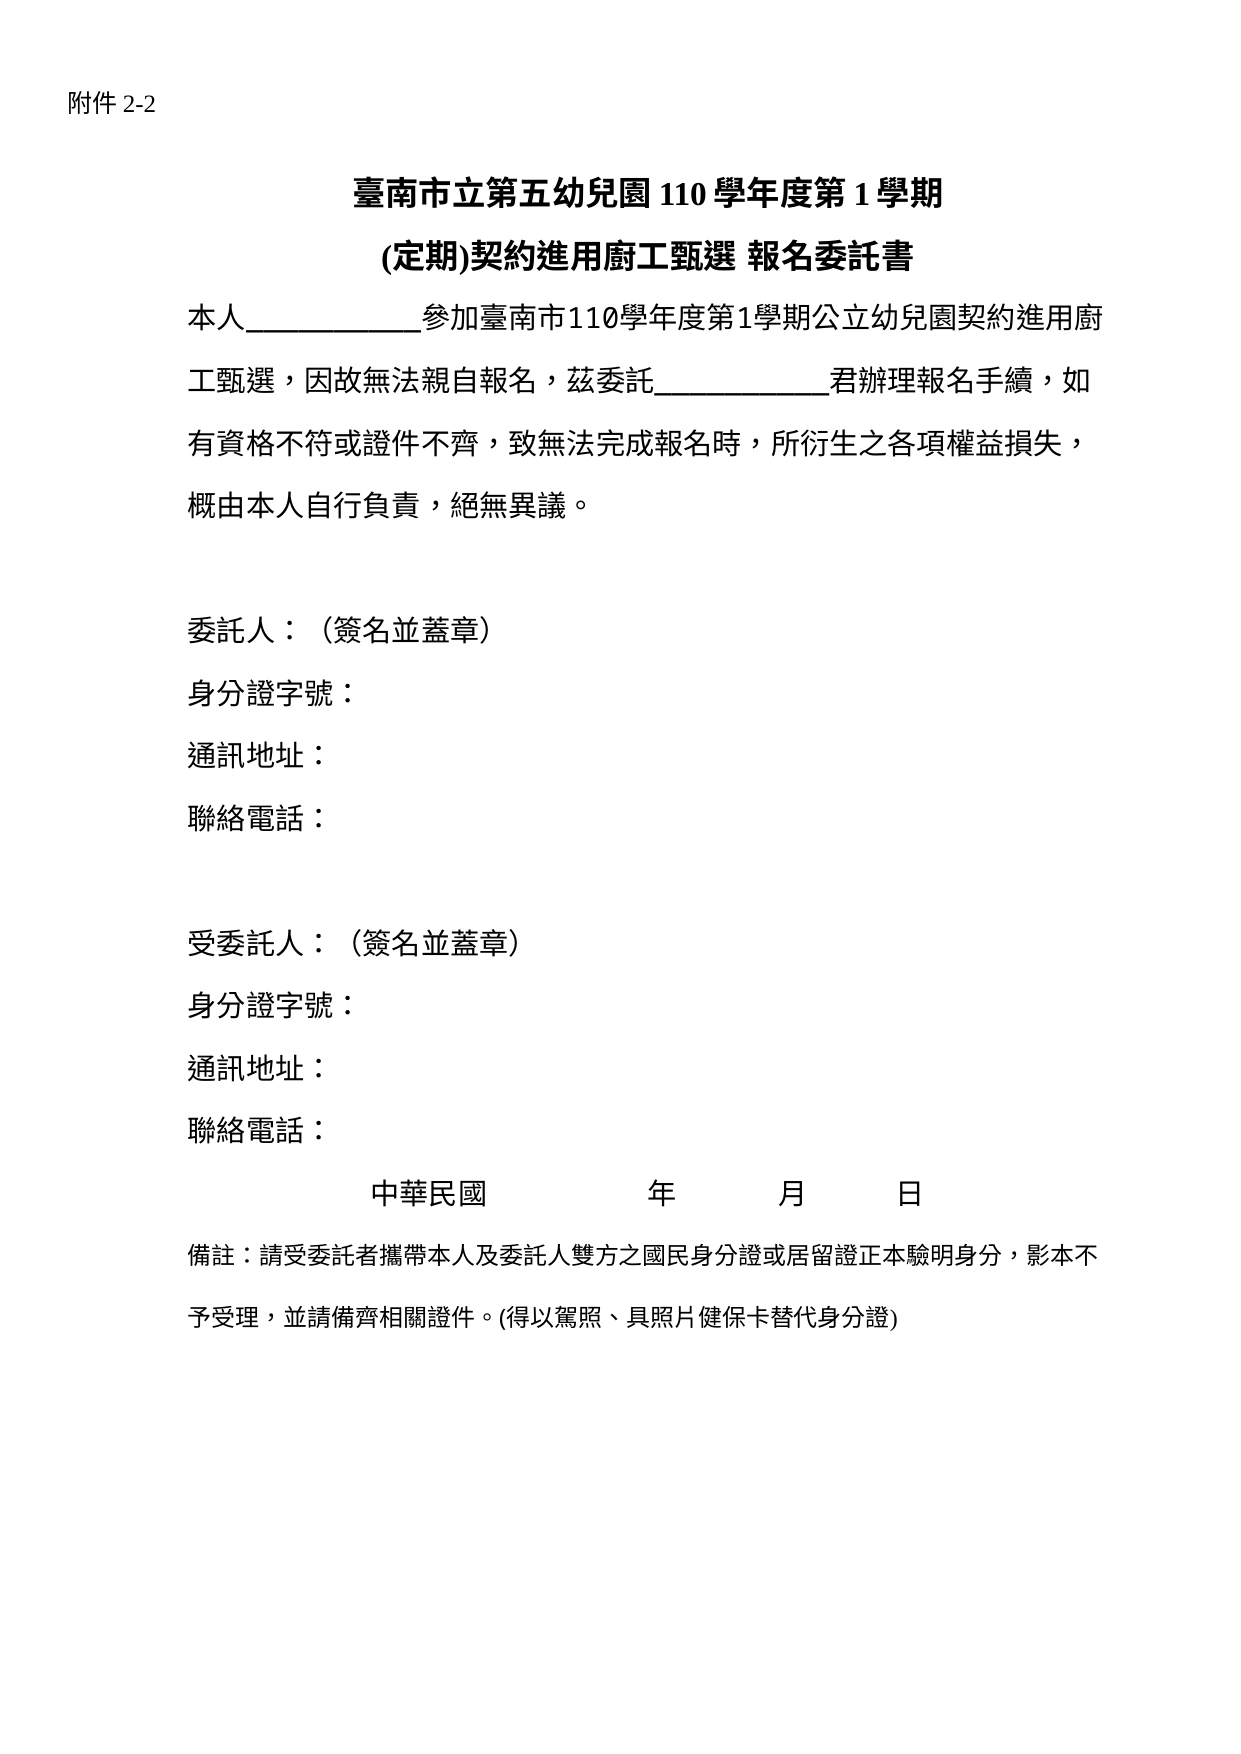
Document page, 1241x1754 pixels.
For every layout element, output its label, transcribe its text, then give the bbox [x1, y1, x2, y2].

text 臺南市立第五幼兒園110學年度第1學期 [53, 76, 1107, 212]
text 身分證字號： [187, 650, 1107, 712]
text 備註：請受委託者攜帶本人及委託人雙方之國民身分證或居留證正本驗明身分，影本不予受理，並請備齊相關證件。(得以駕照、具照片健保卡替代身分證) [187, 1212, 1107, 1337]
text (定期)契約進用廚工甄選 報名委託書 [187, 212, 1107, 275]
text 委託人：（簽名並蓋章） [187, 587, 1107, 650]
text 聯絡電話： [187, 775, 1107, 837]
text 受委託人：（簽名並蓋章） [187, 900, 1107, 962]
text 中華民國 年 月 日 [187, 1150, 1107, 1212]
text 本人__________參加臺南市110學年度第1學期公立幼兒園契約進用廚工甄選，因故無法親自報名，茲委託__________君辦理報名手續，如有資格不符或證件不齊，致無法完成報名時，所衍生之各項權益損失，概由本人自行負責，絕無異議。 [187, 275, 1107, 525]
text 通訊地址： [187, 712, 1107, 775]
text 身分證字號： [187, 962, 1107, 1025]
text 聯絡電話： [187, 1087, 1107, 1150]
text 附件2-2 [68, 83, 186, 120]
text 通訊地址： [187, 1025, 1107, 1087]
